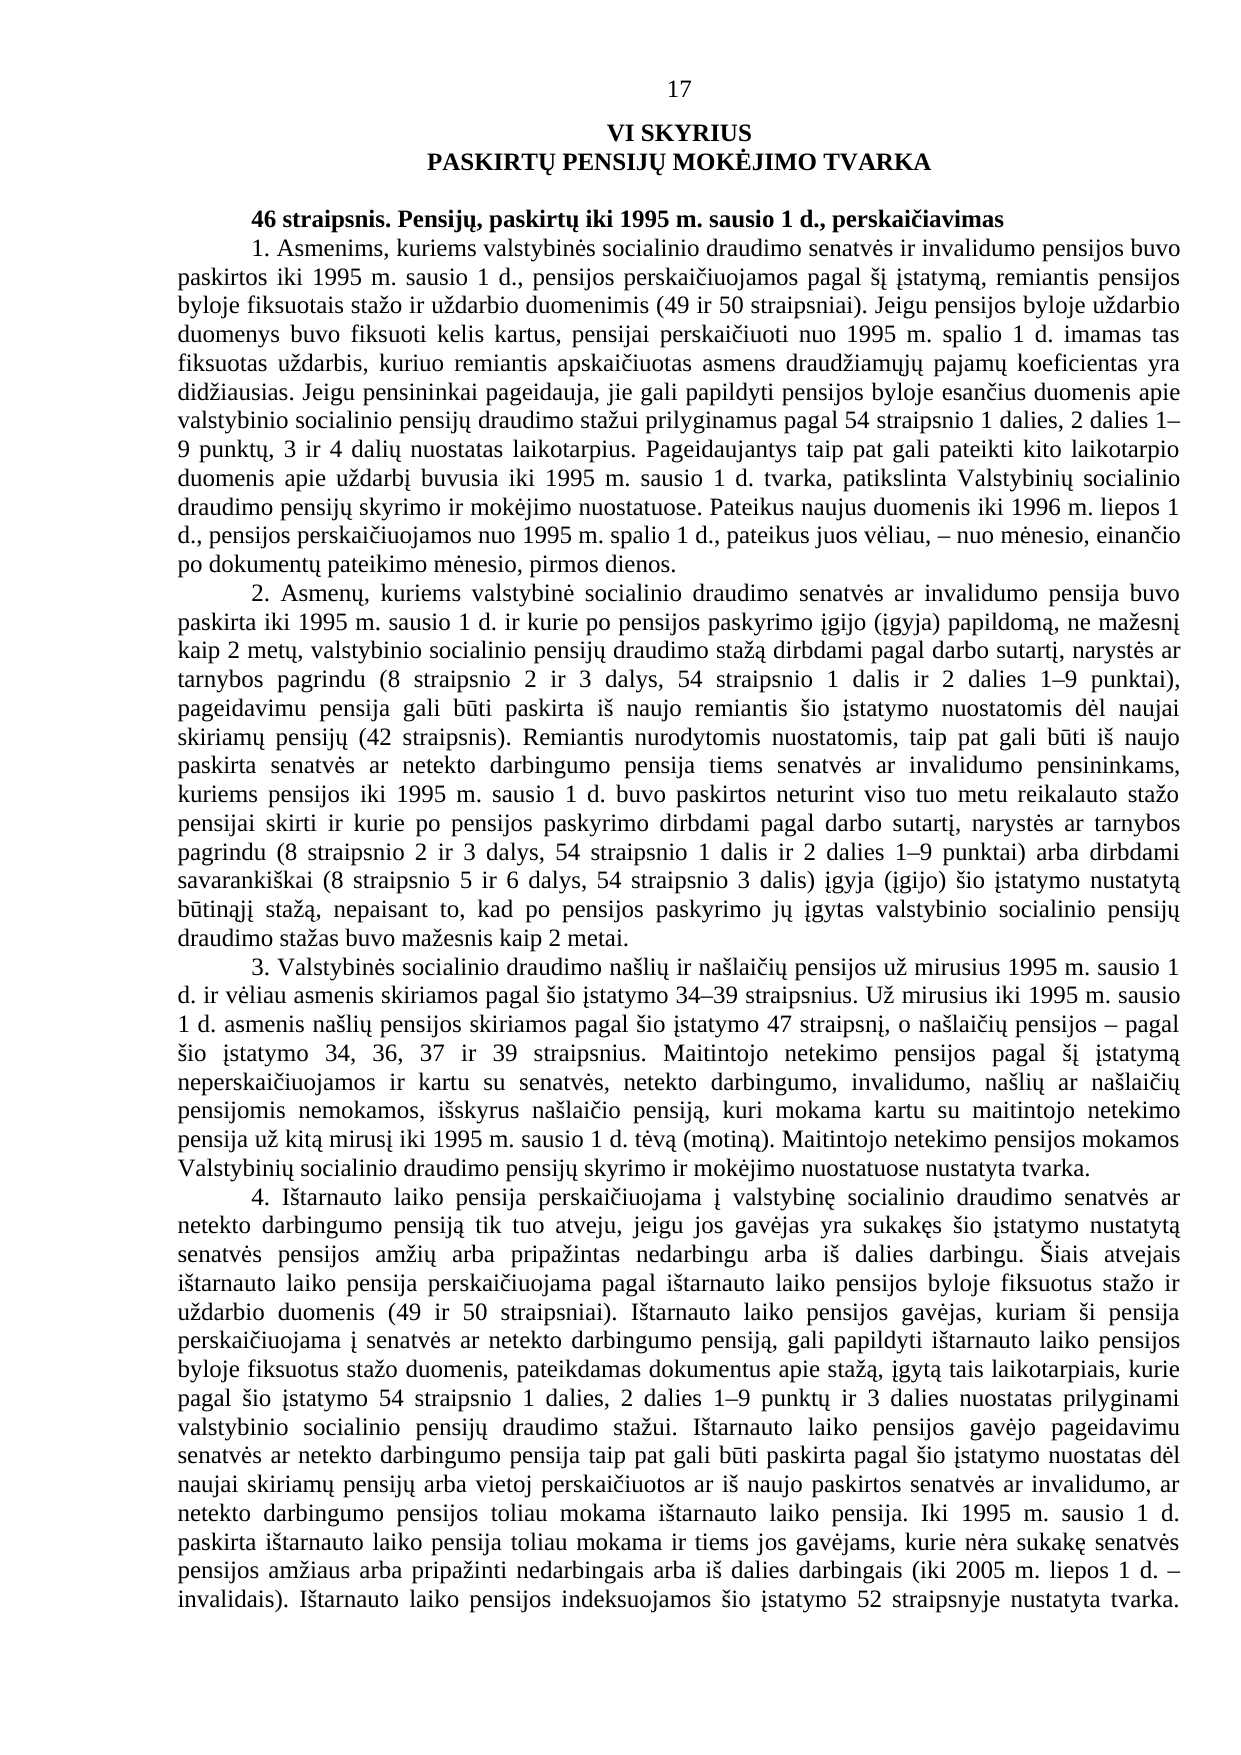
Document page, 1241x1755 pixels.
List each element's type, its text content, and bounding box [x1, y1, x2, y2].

text VI SKYRIUS [177, 118, 1181, 147]
text 1. Asmenims, kuriems valstybinės socialinio draudimo senatvės ir invalidumo pensijos buvo paskirtos iki 1995 m. sausio 1 d., pensijos perskaičiuojamos pagal šį įstatymą, remiantis pensijos byloje fiksuotais stažo ir uždarbio duomenimis (49 ir 50 straipsniai). Jeigu pensijos byloje uždarbio duomenys buvo fiksuoti kelis kartus, pensijai perskaičiuoti nuo 1995 m. spalio 1 d. imamas tas fiksuotas uždarbis, kuriuo remiantis apskaičiuotas asmens draudžiamųjų pajamų koeficientas yra didžiausias. Jeigu pensininkai pageidauja, jie gali papildyti pensijos byloje esančius duomenis apie valstybinio socialinio pensijų draudimo stažui prilyginamus pagal 54 straipsnio 1 dalies, 2 dalies 1–9 punktų, 3 ir 4 dalių nuostatas laikotarpius. Pageidaujantys taip pat gali pateikti kito laikotarpio duomenis apie uždarbį buvusia iki 1995 m. sausio 1 d. tvarka, patikslinta Valstybinių socialinio draudimo pensijų skyrimo ir mokėjimo nuostatuose. Pateikus naujus duomenis iki 1996 m. liepos 1 d., pensijos perskaičiuojamos nuo 1995 m. spalio 1 d., pateikus juos vėliau, – nuo mėnesio, einančio po dokumentų pateikimo mėnesio, pirmos dienos. [177, 233, 1181, 578]
text PASKIRTŲ PENSIJŲ MOKĖJIMO TVARKA [177, 147, 1181, 176]
text 2. Asmenų, kuriems valstybinė socialinio draudimo senatvės ar invalidumo pensija buvo paskirta iki 1995 m. sausio 1 d. ir kurie po pensijos paskyrimo įgijo (įgyja) papildomą, ne mažesnį kaip 2 metų, valstybinio socialinio pensijų draudimo stažą dirbdami pagal darbo sutartį, narystės ar tarnybos pagrindu (8 straipsnio 2 ir 3 dalys, 54 straipsnio 1 dalis ir 2 dalies 1–9 punktai), pageidavimu pensija gali būti paskirta iš naujo remiantis šio įstatymo nuostatomis dėl naujai skiriamų pensijų (42 straipsnis). Remiantis nurodytomis nuostatomis, taip pat gali būti iš naujo paskirta senatvės ar netekto darbingumo pensija tiems senatvės ar invalidumo pensininkams, kuriems pensijos iki 1995 m. sausio 1 d. buvo paskirtos neturint viso tuo metu reikalauto stažo pensijai skirti ir kurie po pensijos paskyrimo dirbdami pagal darbo sutartį, narystės ar tarnybos pagrindu (8 straipsnio 2 ir 3 dalys, 54 straipsnio 1 dalis ir 2 dalies 1–9 punktai) arba dirbdami savarankiškai (8 straipsnio 5 ir 6 dalys, 54 straipsnio 3 dalis) įgyja (įgijo) šio įstatymo nustatytą būtinąjį stažą, nepaisant to, kad po pensijos paskyrimo jų įgytas valstybinio socialinio pensijų draudimo stažas buvo mažesnis kaip 2 metai. [177, 578, 1181, 952]
text 46 straipsnis. Pensijų, paskirtų iki 1995 m. sausio 1 d., perskaičiavimas [177, 204, 1181, 233]
text 3. Valstybinės socialinio draudimo našlių ir našlaičių pensijos už mirusius 1995 m. sausio 1 d. ir vėliau asmenis skiriamos pagal šio įstatymo 34–39 straipsnius. Už mirusius iki 1995 m. sausio 1 d. asmenis našlių pensijos skiriamos pagal šio įstatymo 47 straipsnį, o našlaičių pensijos – pagal šio įstatymo 34, 36, 37 ir 39 straipsnius. Maitintojo netekimo pensijos pagal šį įstatymą neperskaičiuojamos ir kartu su senatvės, netekto darbingumo, invalidumo, našlių ar našlaičių pensijomis nemokamos, išskyrus našlaičio pensiją, kuri mokama kartu su maitintojo netekimo pensija už kitą mirusį iki 1995 m. sausio 1 d. tėvą (motiną). Maitintojo netekimo pensijos mokamos Valstybinių socialinio draudimo pensijų skyrimo ir mokėjimo nuostatuose nustatyta tvarka. [177, 952, 1181, 1182]
text 4. Ištarnauto laiko pensija perskaičiuojama į valstybinę socialinio draudimo senatvės ar netekto darbingumo pensiją tik tuo atveju, jeigu jos gavėjas yra sukakęs šio įstatymo nustatytą senatvės pensijos amžių arba pripažintas nedarbingu arba iš dalies darbingu. Šiais atvejais ištarnauto laiko pensija perskaičiuojama pagal ištarnauto laiko pensijos byloje fiksuotus stažo ir uždarbio duomenis (49 ir 50 straipsniai). Ištarnauto laiko pensijos gavėjas, kuriam ši pensija perskaičiuojama į senatvės ar netekto darbingumo pensiją, gali papildyti ištarnauto laiko pensijos byloje fiksuotus stažo duomenis, pateikdamas dokumentus apie stažą, įgytą tais laikotarpiais, kurie pagal šio įstatymo 54 straipsnio 1 dalies, 2 dalies 1–9 punktų ir 3 dalies nuostatas prilyginami valstybinio socialinio pensijų draudimo stažui. Ištarnauto laiko pensijos gavėjo pageidavimu senatvės ar netekto darbingumo pensija taip pat gali būti paskirta pagal šio įstatymo nuostatas dėl naujai skiriamų pensijų arba vietoj perskaičiuotos ar iš naujo paskirtos senatvės ar invalidumo, ar netekto darbingumo pensijos toliau mokama ištarnauto laiko pensija. Iki 1995 m. sausio 1 d. paskirta ištarnauto laiko pensija toliau mokama ir tiems jos gavėjams, kurie nėra sukakę senatvės pensijos amžiaus arba pripažinti nedarbingais arba iš dalies darbingais (iki 2005 m. liepos 1 d. – invalidais). Ištarnauto laiko pensijos indeksuojamos šio įstatymo 52 straipsnyje nustatyta tvarka. [177, 1182, 1181, 1613]
